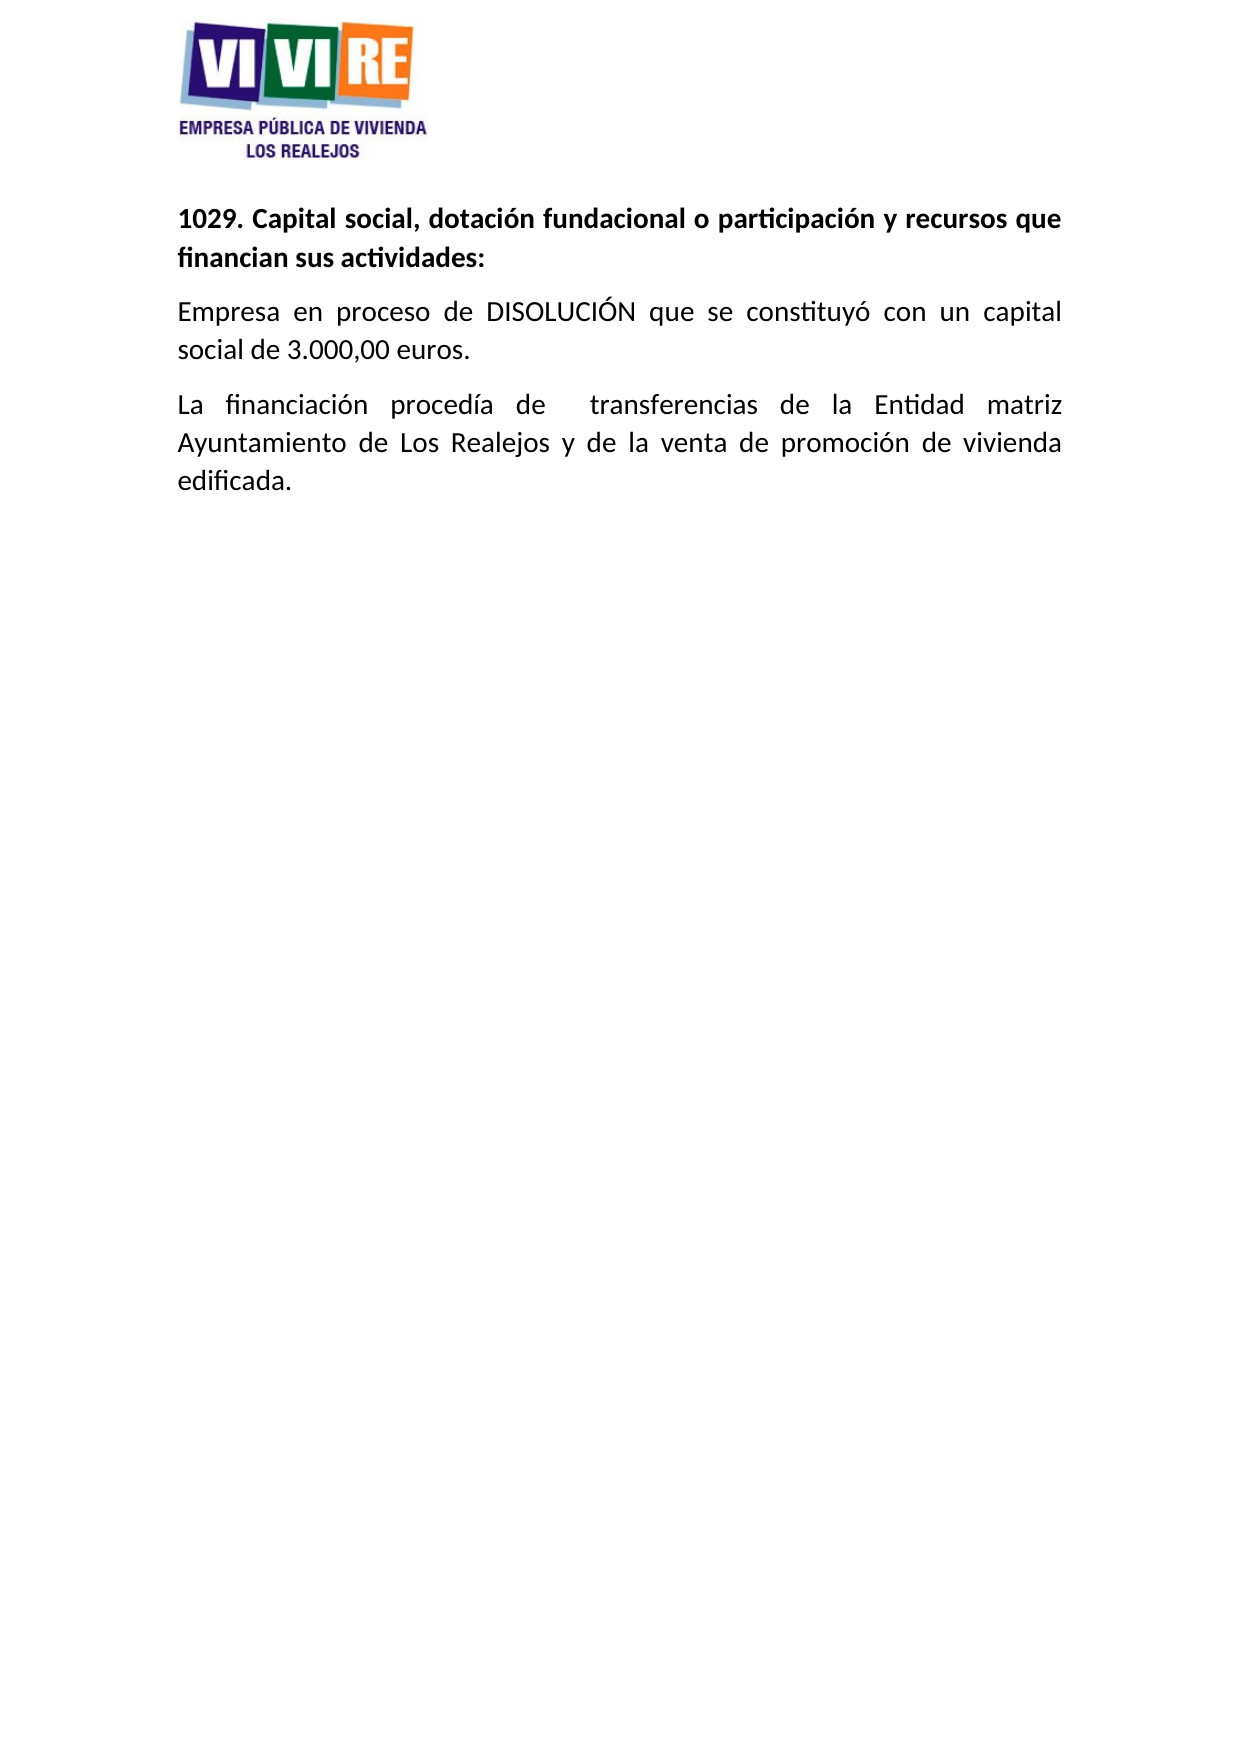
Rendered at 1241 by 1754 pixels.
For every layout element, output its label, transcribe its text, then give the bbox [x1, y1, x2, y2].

text 1029. Capital social, dotación fundacional o participación y recursos que financian sus actividades: [177, 201, 1063, 274]
text La financiación procedía de transferencias de la Entidad matriz Ayuntamiento de Los Realejos y de la venta de promoción de vivienda edificada. [177, 386, 1063, 498]
text Empresa en proceso de DISOLUCIÓN que se constituyó con un capital social de 3.000,00 euros. [177, 293, 1063, 367]
